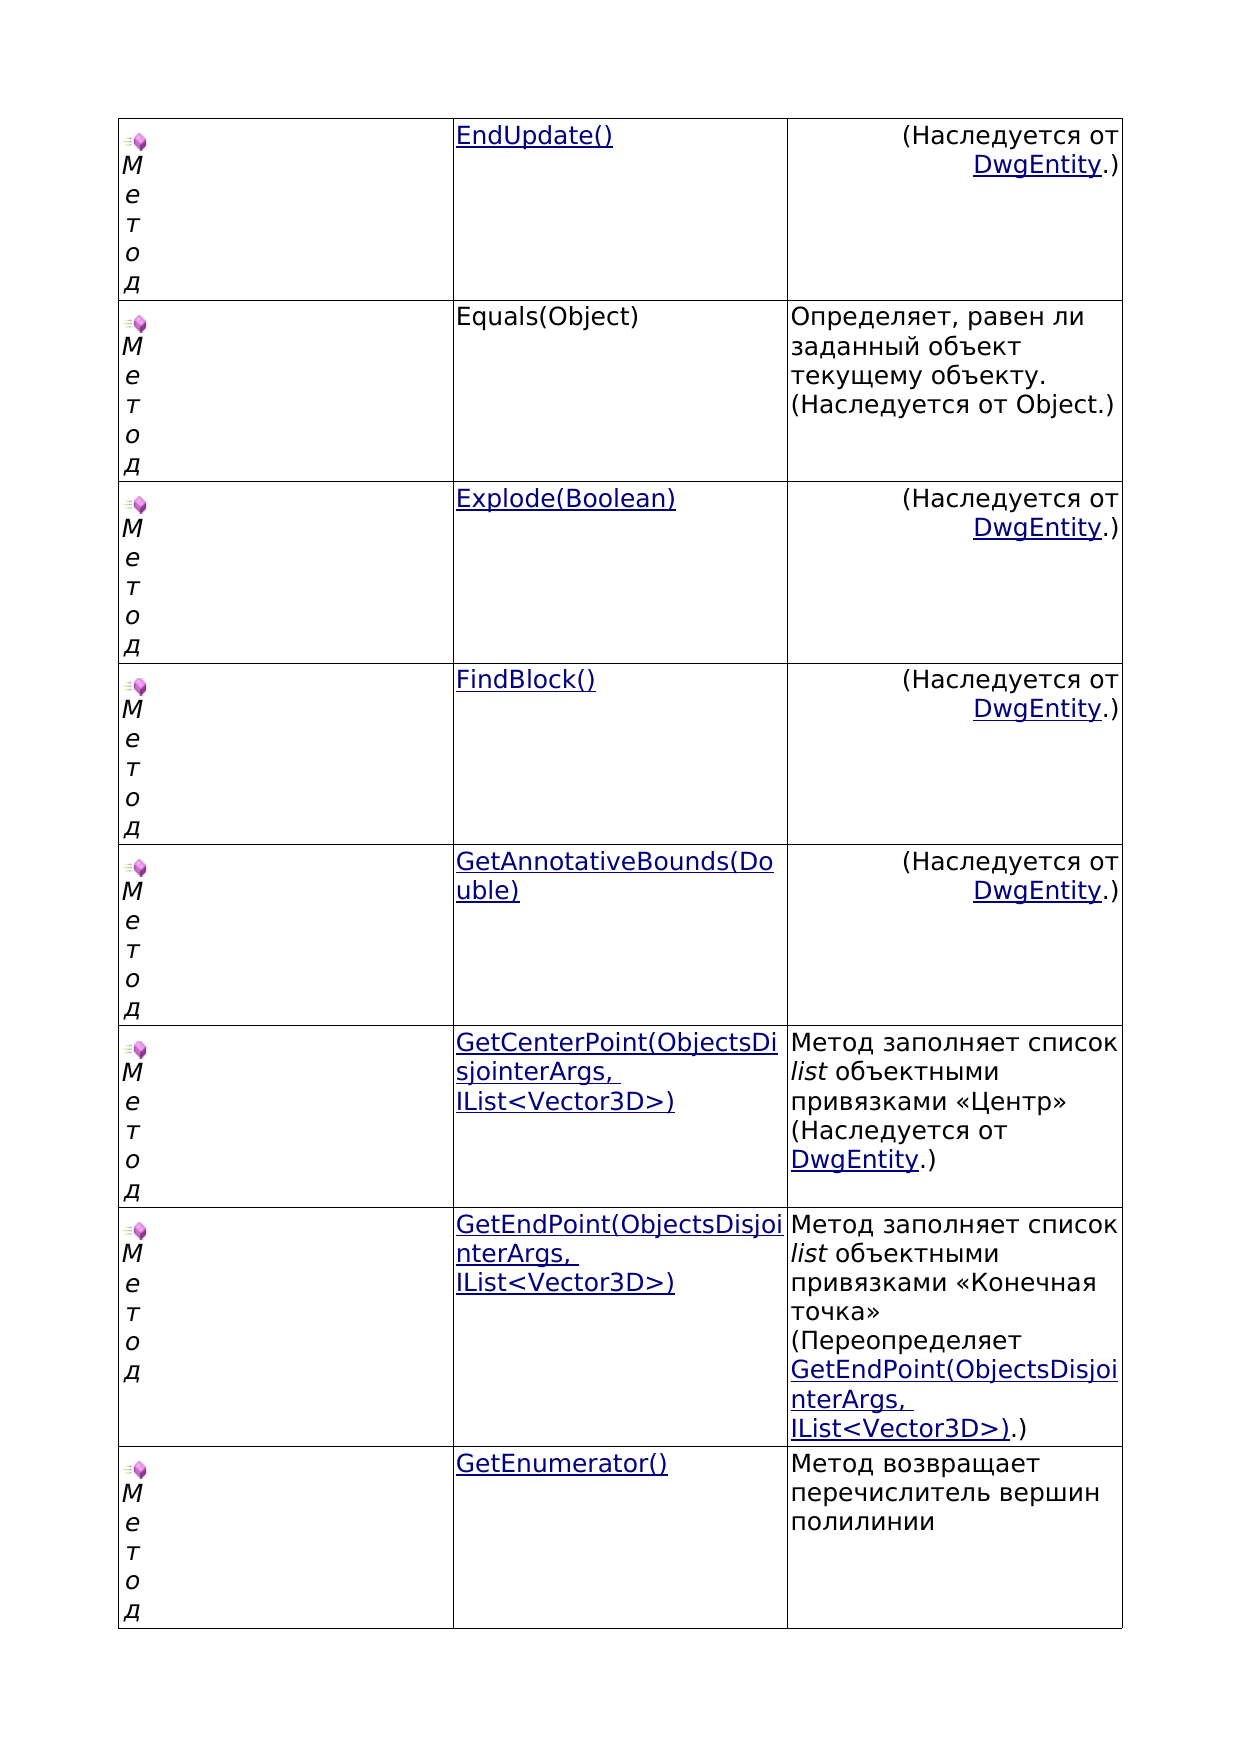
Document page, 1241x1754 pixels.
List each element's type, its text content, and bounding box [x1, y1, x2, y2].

picture [121, 315, 147, 333]
table_cell Метод заполняет список list объектными привязками «Центр» (Наследуется от DwgEntity.) [788, 1026, 1122, 1207]
table_cell Метод заполняет список list объектными привязками «Конечная точка» (Переопределяет GetEndPoint(ObjectsDisjointerArgs, IList<Vector3D>).) [788, 1208, 1122, 1446]
table_cell GetAnnotativeBounds(Double) [454, 845, 787, 1025]
picture [121, 133, 147, 151]
table_cell [119, 119, 453, 299]
picture [121, 496, 147, 514]
table_cell FindBlock() [454, 664, 787, 844]
table_cell GetCenterPoint(ObjectsDisjointerArgs, IList<Vector3D>) [454, 1026, 787, 1207]
picture [121, 859, 147, 877]
table_cell [119, 482, 453, 662]
table_cell [119, 1208, 453, 1446]
table_cell EndUpdate() [454, 119, 787, 299]
table_cell [119, 664, 453, 844]
picture [121, 678, 147, 696]
table_cell (Наследуется от DwgEntity.) [788, 119, 1122, 299]
table_cell Explode(Boolean) [454, 482, 787, 662]
table_cell (Наследуется от DwgEntity.) [788, 664, 1122, 844]
picture [121, 1461, 147, 1479]
table_cell Equals(Object) [454, 301, 787, 481]
table_cell [119, 1447, 453, 1628]
table_cell [119, 1026, 453, 1207]
picture [121, 1041, 147, 1059]
table_cell Определяет, равен ли заданный объект текущему объекту. (Наследуется от Object.) [788, 301, 1122, 481]
table_cell [119, 301, 453, 481]
table_cell GetEndPoint(ObjectsDisjointerArgs, IList<Vector3D>) [454, 1208, 787, 1446]
table_cell Метод возвращает перечислитель вершин полилинии [788, 1447, 1122, 1628]
table_cell (Наследуется от DwgEntity.) [788, 845, 1122, 1025]
table_cell [119, 845, 453, 1025]
picture [121, 1222, 147, 1240]
table_cell GetEnumerator() [454, 1447, 787, 1628]
table_cell (Наследуется от DwgEntity.) [788, 482, 1122, 662]
